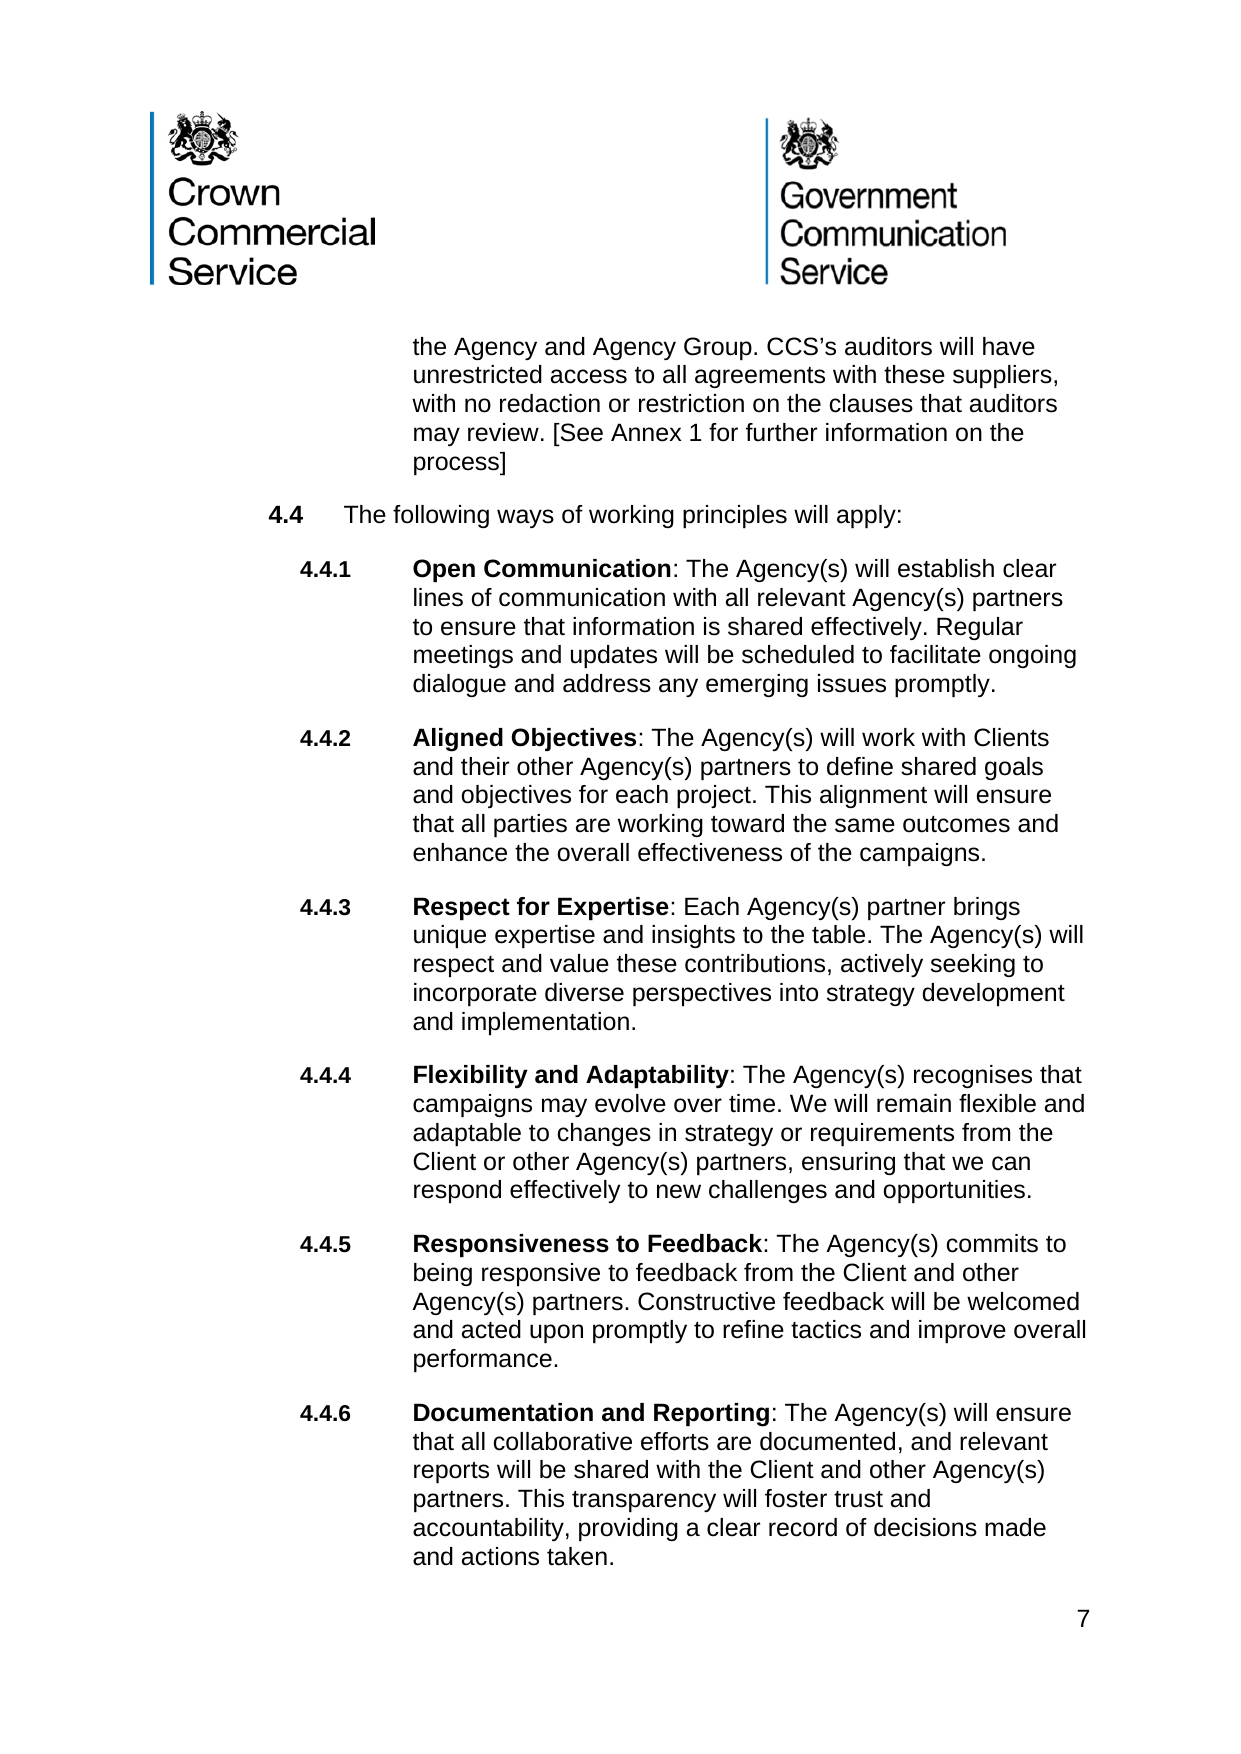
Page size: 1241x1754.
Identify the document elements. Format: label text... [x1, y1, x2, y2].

list Responsiveness to Feedback: The Agency(s) commits to being responsive to feedback from the Client and other Agency(s) partners. Constructive feedback will be welcomed and acted upon promptly to refine tactics and improve overall performance. [300, 1229, 1090, 1373]
list Open Communication: The Agency(s) will establish clear lines of communication with all relevant Agency(s) partners to ensure that information is shared effectively. Regular meetings and updates will be scheduled to facilitate ongoing dialogue and address any emerging issues promptly. [300, 554, 1090, 698]
list Aligned Objectives: The Agency(s) will work with Clients and their other Agency(s) partners to define shared goals and objectives for each project. This alignment will ensure that all parties are working toward the same outcomes and enhance the overall effectiveness of the campaigns. [300, 723, 1090, 867]
list Documentation and Reporting: The Agency(s) will ensure that all collaborative efforts are documented, and relevant reports will be shared with the Client and other Agency(s) partners. This transparency will foster trust and accountability, providing a clear record of decisions made and actions taken. [300, 1398, 1090, 1570]
list The following ways of working principles will apply: [268, 500, 1090, 529]
list Respect for Expertise: Each Agency(s) partner brings unique expertise and insights to the table. The Agency(s) will respect and value these contributions, actively seeking to incorporate diverse perspectives into strategy development and implementation. [300, 892, 1090, 1035]
list the Agency and Agency Group. CCS’s auditors will have unrestricted access to all agreements with these suppliers, with no redaction or restriction on the clauses that auditors may review. [See Annex 1 for further information on the process] [300, 332, 1090, 475]
list Flexibility and Adaptability: The Agency(s) recognises that campaigns may evolve over time. We will remain flexible and adaptable to changes in strategy or requirements from the Client or other Agency(s) partners, ensuring that we can respond effectively to new challenges and opportunities. [300, 1060, 1090, 1204]
